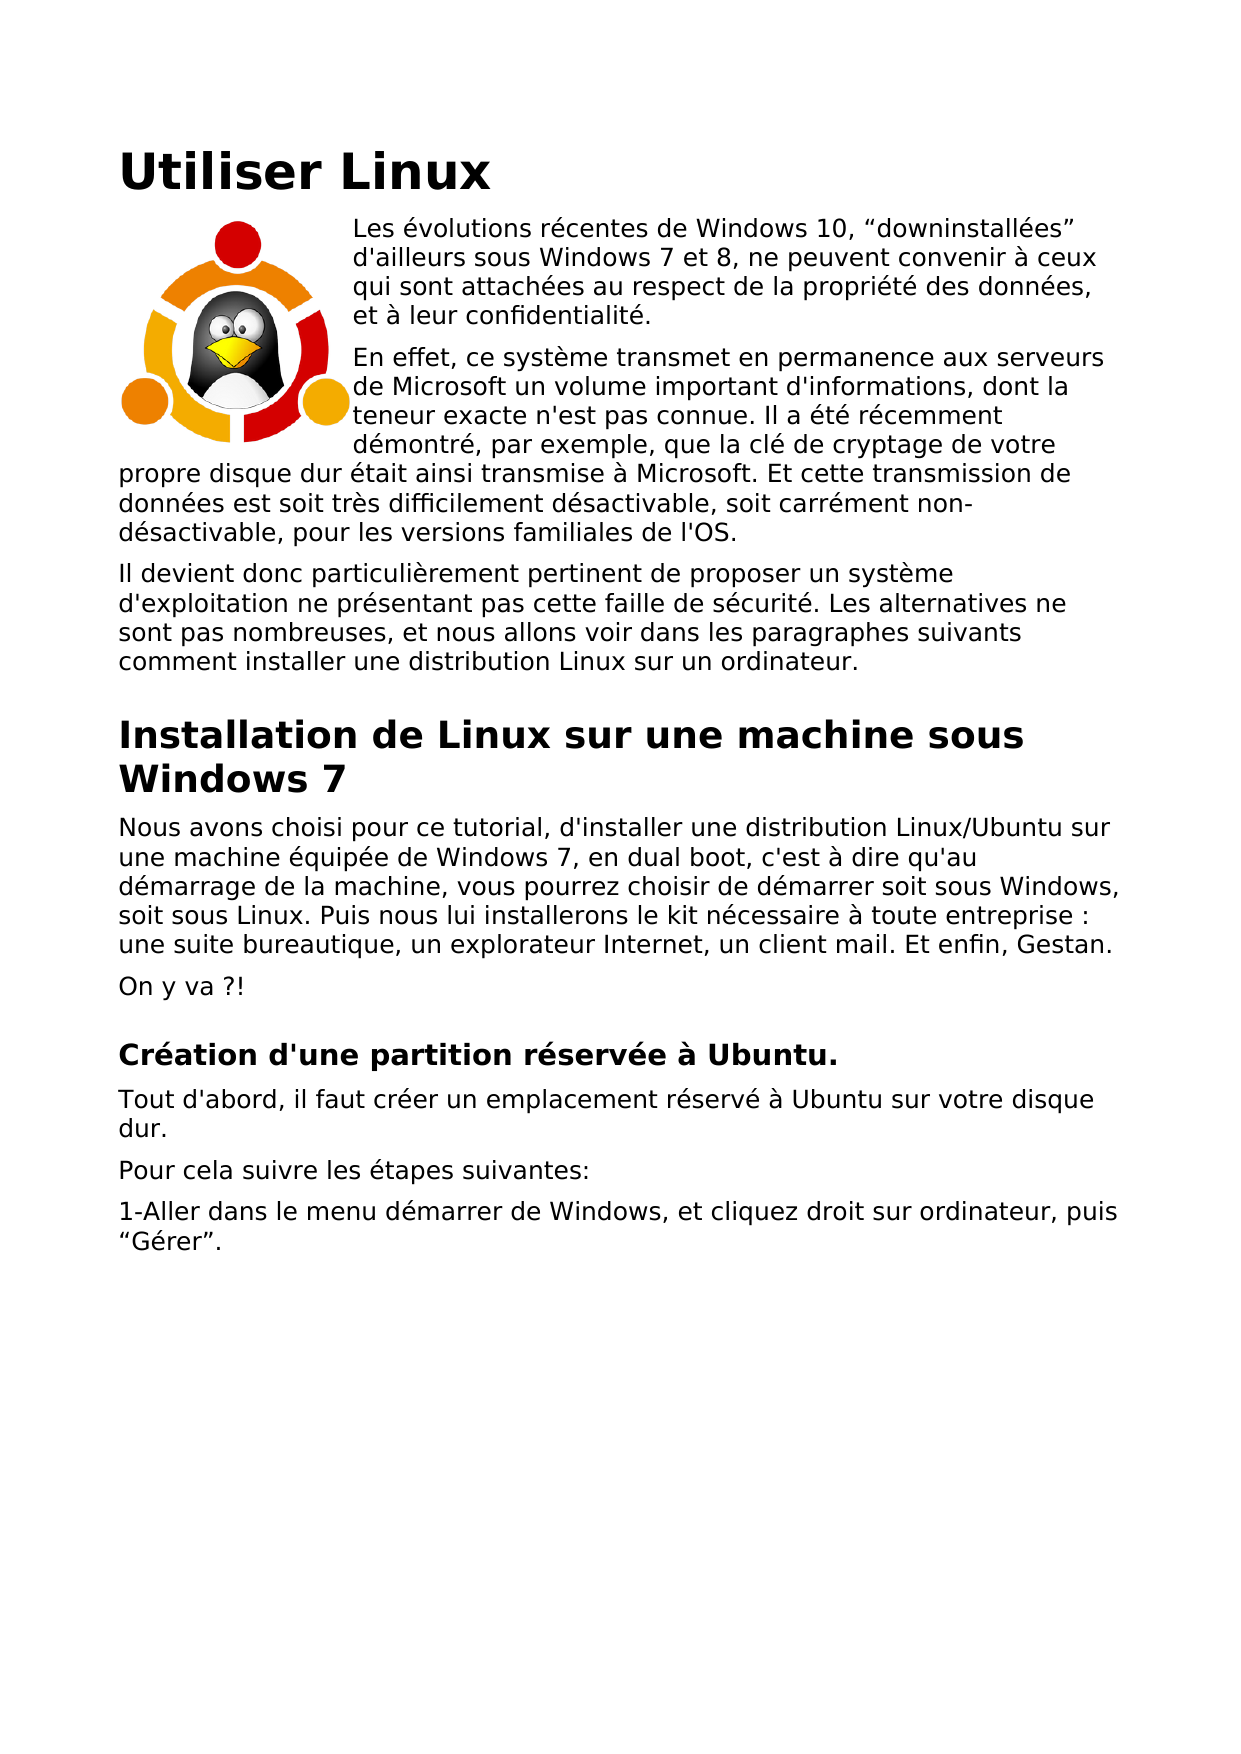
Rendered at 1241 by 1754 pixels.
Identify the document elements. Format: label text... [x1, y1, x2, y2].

subtitle Installation de Linux sur une machine sous Windows 7 [118, 714, 1122, 801]
text Les évolutions récentes de Windows 10, “downinstallées” d'ailleurs sous Windows 7 et 8, ne peuvent convenir à ceux qui sont attachées au respect de la propriété des données, et à leur confidentialité. [353, 214, 1122, 331]
subtitle Création d'une partition réservée à Ubuntu. [118, 1039, 1122, 1073]
text En effet, ce système transmet en permanence aux serveurs de Microsoft un volume important d'informations, dont la teneur exacte n'est pas connue. Il a été récemment démontré, par exemple, que la clé de cryptage de votre propre disque dur était ainsi transmise à Microsoft. Et cette transmission de données est soit très difficilement désactivable, soit carrément non-désactivable, pour les versions familiales de l'OS. [118, 343, 1122, 547]
subtitle Utiliser Linux [118, 143, 1122, 201]
text On y va ?! [118, 972, 1122, 1001]
picture [118, 213, 353, 449]
text Tout d'abord, il faut créer un emplacement réservé à Ubuntu sur votre disque dur. [118, 1085, 1122, 1143]
text 1-Aller dans le menu démarrer de Windows, et cliquez droit sur ordinateur, puis “Gérer”. [118, 1198, 1122, 1256]
text Nous avons choisi pour ce tutorial, d'installer une distribution Linux/Ubuntu sur une machine équipée de Windows 7, en dual boot, c'est à dire qu'au démarrage de la machine, vous pourrez choisir de démarrer soit sous Windows, soit sous Linux. Puis nous lui installerons le kit nécessaire à toute entreprise : une suite bureautique, un explorateur Internet, un client mail. Et enfin, Gestan. [118, 814, 1122, 959]
text Il devient donc particulièrement pertinent de proposer un système d'exploitation ne présentant pas cette faille de sécurité. Les alternatives ne sont pas nombreuses, et nous allons voir dans les paragraphes suivants comment installer une distribution Linux sur un ordinateur. [118, 560, 1122, 676]
text Pour cela suivre les étapes suivantes: [118, 1156, 1122, 1185]
